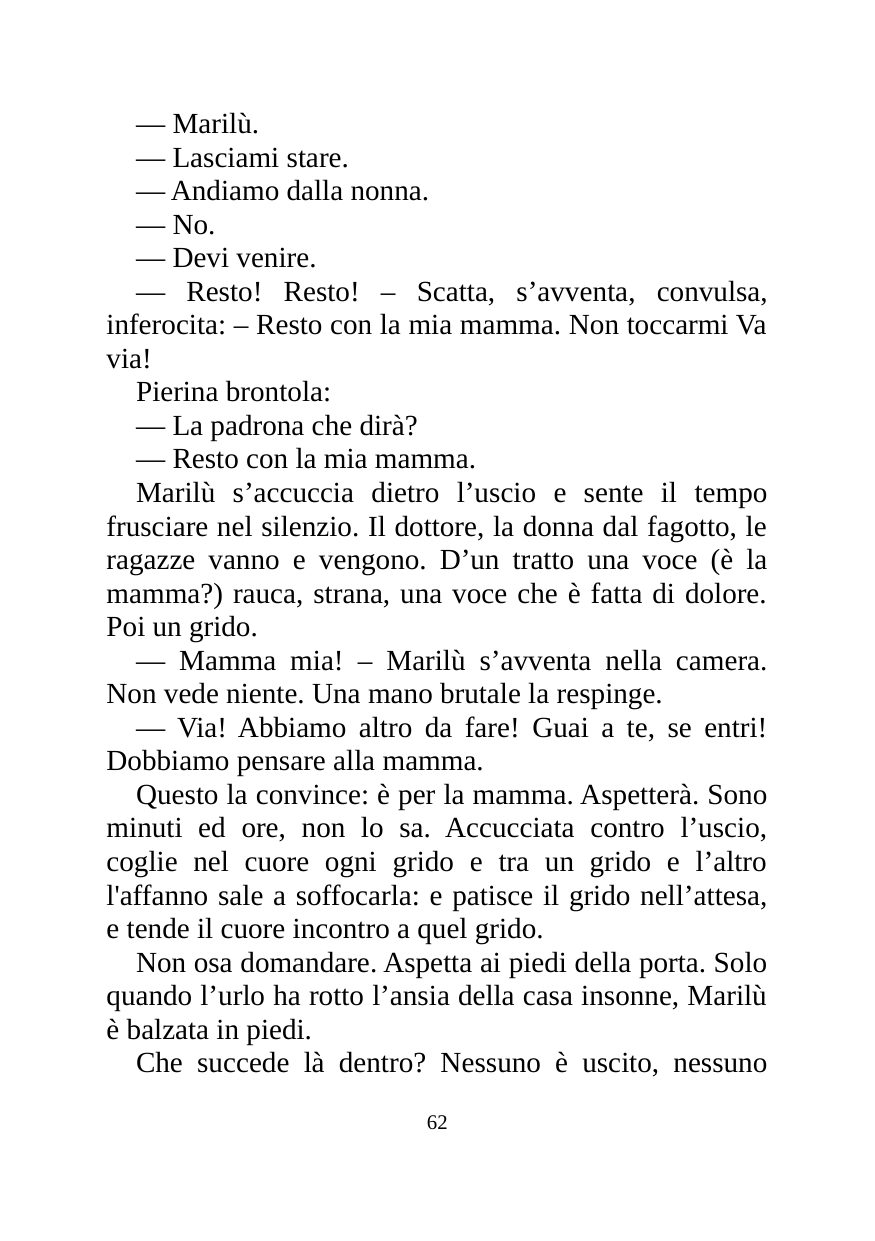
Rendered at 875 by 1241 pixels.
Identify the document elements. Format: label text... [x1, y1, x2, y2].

text Che succede là dentro? Nessuno è uscito, nessuno [106, 1045, 768, 1079]
text — Andiamo dalla nonna. [106, 173, 768, 207]
text — Mamma mia! – Marilù s’avventa nella camera. Non vede niente. Una mano brutale la respinge. [106, 643, 768, 710]
text — Marilù. [106, 106, 768, 140]
text — No. [106, 207, 768, 240]
text — Via! Abbiamo altro da fare! Guai a te, se entri! Dobbiamo pensare alla mamma. [106, 710, 768, 777]
text — Devi venire. [106, 240, 768, 274]
text Pierina brontola: [106, 374, 768, 408]
text — La padrona che dirà? [106, 408, 768, 442]
text Marilù s’accuccia dietro l’uscio e sente il tempo frusciare nel silenzio. Il dottore, la donna dal fagotto, le ragazze vanno e vengono. D’un tratto una voce (è la mamma?) rauca, strana, una voce che è fatta di dolore. Poi un grido. [106, 475, 768, 643]
text — Resto! Resto! – Scatta, s’avventa, convulsa, inferocita: – Resto con la mia mamma. Non toccarmi Va via! [106, 274, 768, 374]
text Non osa domandare. Aspetta ai piedi della porta. Solo quando l’urlo ha rotto l’ansia della casa insonne, Marilù è balzata in piedi. [106, 945, 768, 1045]
text — Lasciami stare. [106, 140, 768, 173]
text Questo la convince: è per la mamma. Aspetterà. Sono minuti ed ore, non lo sa. Accucciata contro l’uscio, coglie nel cuore ogni grido e tra un grido e l’altro l'affanno sale a soffocarla: e patisce il grido nell’attesa, e tende il cuore incontro a quel grido. [106, 777, 768, 945]
text — Resto con la mia mamma. [106, 442, 768, 475]
